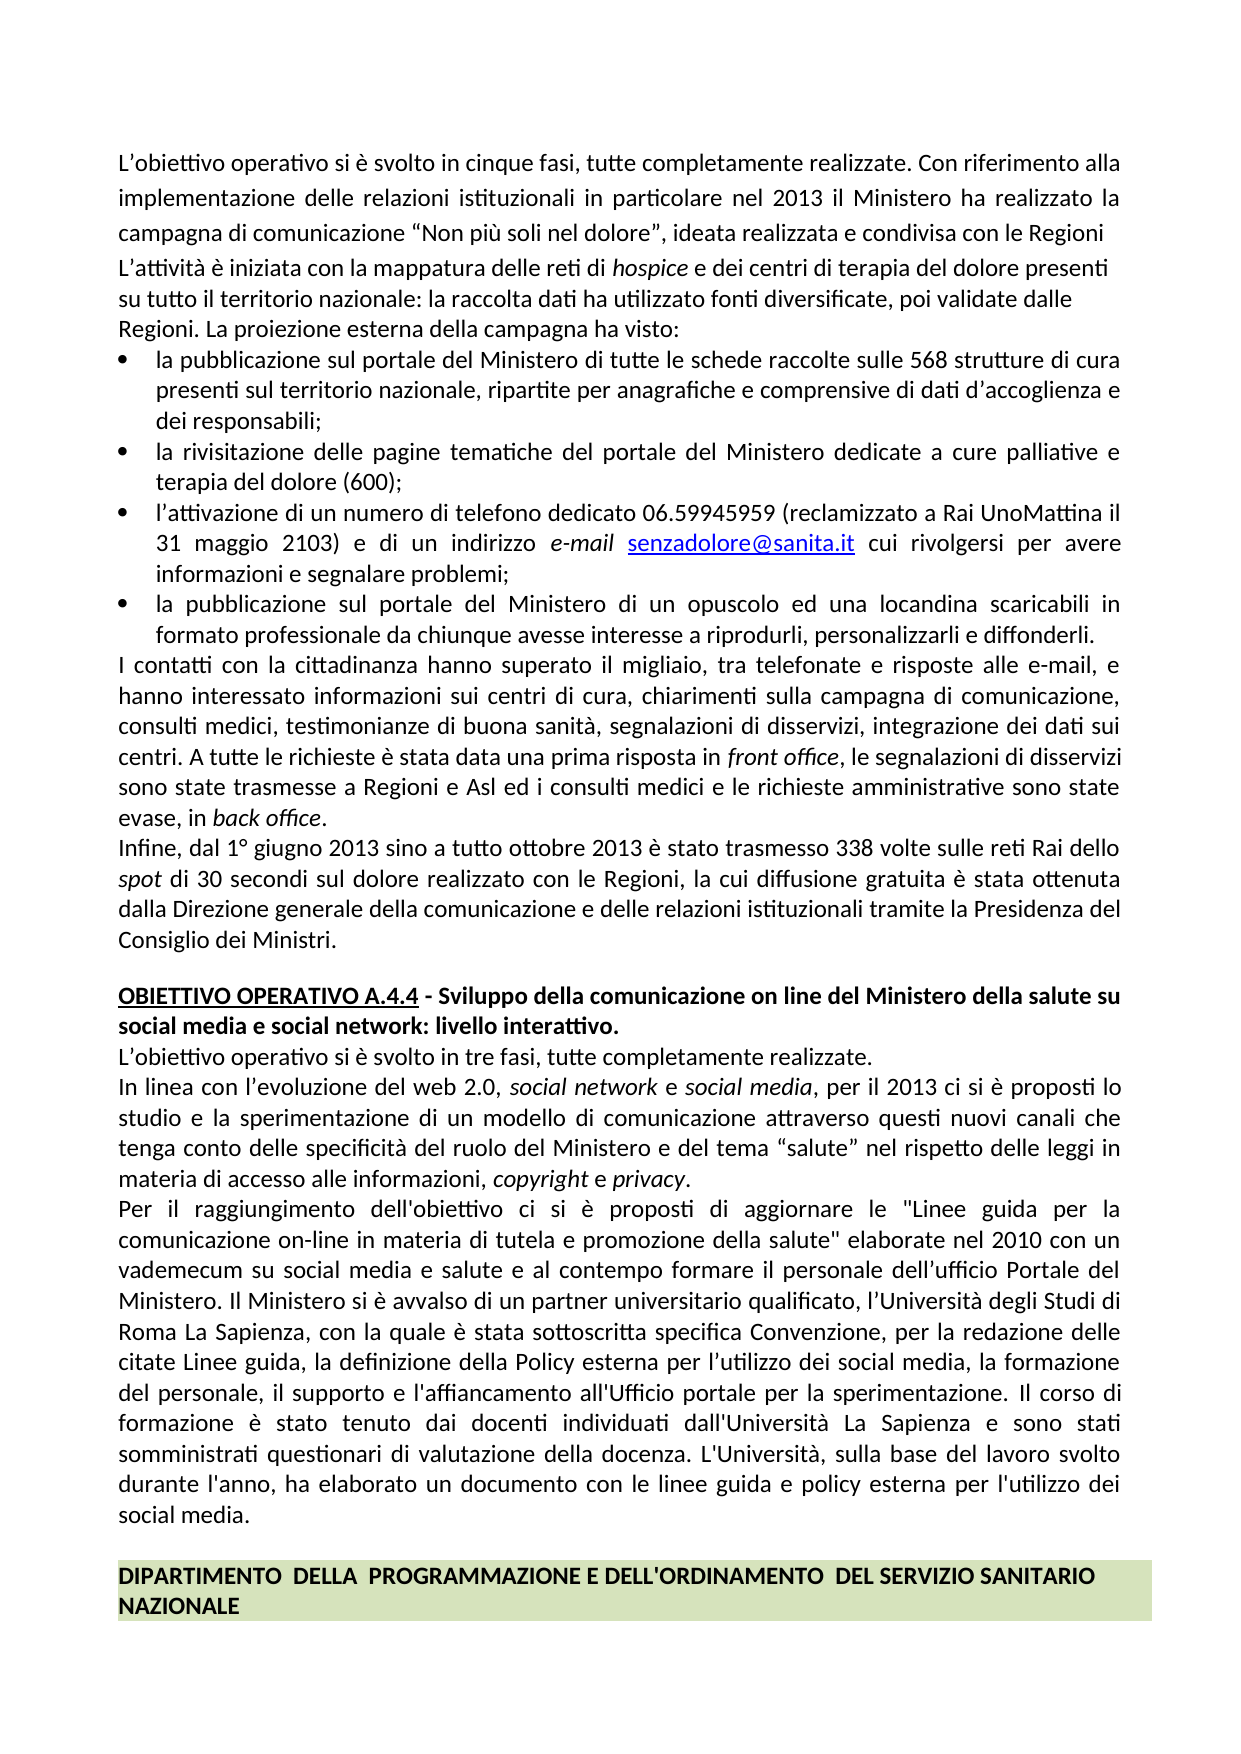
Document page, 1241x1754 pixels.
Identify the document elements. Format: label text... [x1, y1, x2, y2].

text L’obiettivo operativo si è svolto in cinque fasi, tutte completamente realizzate. Con riferimento alla implementazione delle relazioni istituzionali in particolare nel 2013 il Ministero ha realizzato la campagna di comunicazione “Non più soli nel dolore”, ideata realizzata e condivisa con le Regioni [118, 148, 1122, 248]
text Infine, dal 1° giugno 2013 sino a tutto ottobre 2013 è stato trasmesso 338 volte sulle reti Rai dello spot di 30 secondi sul dolore realizzato con le Regioni, la cui diffusione gratuita è stata ottenuta dalla Direzione generale della comunicazione e delle relazioni istituzionali tramite la Presidenza del Consiglio dei Ministri. [118, 832, 1122, 954]
list la pubblicazione sul portale del Ministero di tutte le schede raccolte sulle 568 strutture di cura presenti sul territorio nazionale, ripartite per anagrafiche e comprensive di dati d’accoglienza e dei responsabili; [118, 344, 1122, 436]
text L’obiettivo operativo si è svolto in tre fasi, tutte completamente realizzate. [118, 1041, 1122, 1072]
text In linea con l’evoluzione del web 2.0, social network e social media, per il 2013 ci si è proposti lo studio e la sperimentazione di un modello di comunicazione attraverso questi nuovi canali che tenga conto delle specificità del ruolo del Ministero e del tema “salute” nel rispetto delle leggi in materia di accesso alle informazioni, copyright e privacy. [118, 1072, 1122, 1194]
text I contatti con la cittadinanza hanno superato il migliaio, tra telefonate e risposte alle e-mail, e hanno interessato informazioni sui centri di cura, chiarimenti sulla campagna di comunicazione, consulti medici, testimonianze di buona sanità, segnalazioni di disservizi, integrazione dei dati sui centri. A tutte le richieste è stata data una prima risposta in front office, le segnalazioni di disservizi sono state trasmesse a Regioni e Asl ed i consulti medici e le richieste amministrative sono state evase, in back office. [118, 649, 1122, 832]
text DIPARTIMENTO DELLA PROGRAMMAZIONE E DELL'ORDINAMENTO DEL SERVIZIO SANITARIO NAZIONALE [118, 1560, 1152, 1621]
list la rivisitazione delle pagine tematiche del portale del Ministero dedicate a cure palliative e terapia del dolore (600); [118, 436, 1122, 497]
text OBIETTIVO OPERATIVO A.4.4 - Sviluppo della comunicazione on line del Ministero della salute su social media e social network: livello interattivo. [118, 980, 1122, 1041]
text L’attività è iniziata con la mappatura delle reti di hospice e dei centri di terapia del dolore presenti su tutto il territorio nazionale: la raccolta dati ha utilizzato fonti diversificate, poi validate dalle Regioni. La proiezione esterna della campagna ha visto: [118, 253, 1122, 344]
text Per il raggiungimento dell'obiettivo ci si è proposti di aggiornare le "Linee guida per la comunicazione on-line in materia di tutela e promozione della salute" elaborate nel 2010 con un vademecum su social media e salute e al contempo formare il personale dell’ufficio Portale del Ministero. Il Ministero si è avvalso di un partner universitario qualificato, l’Università degli Studi di Roma La Sapienza, con la quale è stata sottoscritta specifica Convenzione, per la redazione delle citate Linee guida, la definizione della Policy esterna per l’utilizzo dei social media, la formazione del personale, il supporto e l'affiancamento all'Ufficio portale per la sperimentazione. Il corso di formazione è stato tenuto dai docenti individuati dall'Università La Sapienza e sono stati somministrati questionari di valutazione della docenza. L'Università, sulla base del lavoro svolto durante l'anno, ha elaborato un documento con le linee guida e policy esterna per l'utilizzo dei social media. [118, 1194, 1122, 1529]
list l’attivazione di un numero di telefono dedicato 06.59945959 (reclamizzato a Rai UnoMattina il 31 maggio 2103) e di un indirizzo e-mail senzadolore@sanita.it cui rivolgersi per avere informazioni e segnalare problemi; [118, 497, 1122, 588]
list la pubblicazione sul portale del Ministero di un opuscolo ed una locandina scaricabili in formato professionale da chiunque avesse interesse a riprodurli, personalizzarli e diffonderli. [118, 588, 1122, 649]
